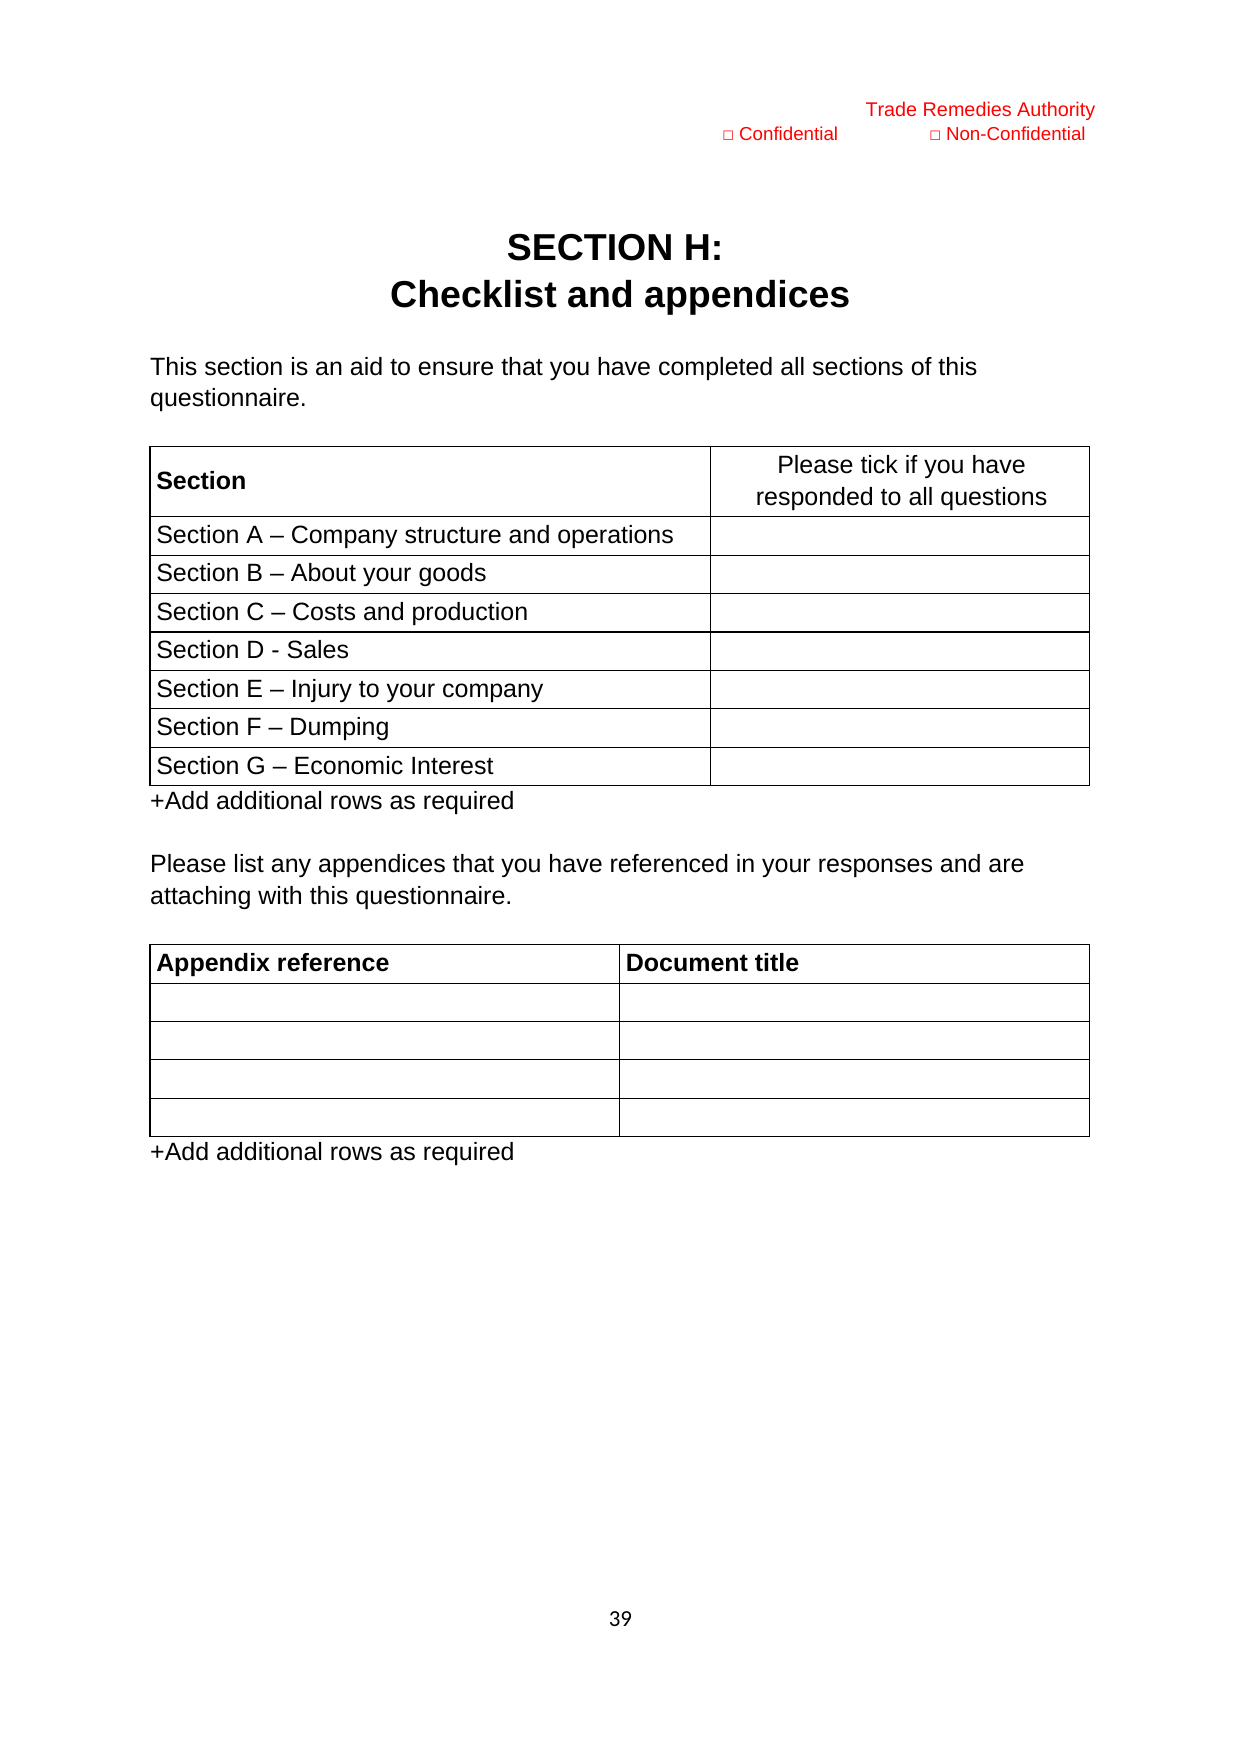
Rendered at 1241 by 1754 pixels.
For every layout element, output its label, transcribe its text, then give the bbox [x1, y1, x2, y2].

table_cell Section C – Costs and production [151, 594, 710, 631]
table_cell Section F – Dumping [151, 709, 710, 747]
table_cell Section E – Injury to your company [151, 671, 710, 708]
text This section is an aid to ensure that you have completed all sections of this questionnaire. [150, 352, 1090, 412]
table_cell Section A – Company structure and operations [151, 517, 710, 554]
table_cell [711, 633, 1089, 670]
text +Add additional rows as required [150, 786, 1090, 815]
table_cell [151, 1060, 619, 1098]
table_cell Section B – About your goods [151, 556, 710, 593]
table_cell [151, 1099, 619, 1136]
table_header Appendix reference [151, 945, 619, 982]
table_header Document title [620, 945, 1089, 982]
text Please list any appendices that you have referenced in your responses and are attaching with this questionnaire. [150, 849, 1090, 909]
table_header Please tick if you have responded to all questions [711, 447, 1089, 516]
table_cell [711, 556, 1089, 593]
table_cell Section G – Economic Interest [151, 748, 710, 785]
table_header Section [151, 447, 710, 516]
table_cell [620, 1022, 1089, 1059]
table_cell [711, 671, 1089, 708]
table_cell Section D - Sales [151, 633, 710, 670]
table_cell [711, 594, 1089, 631]
table_cell [711, 517, 1089, 554]
table_cell [711, 748, 1089, 785]
text +Add additional rows as required [150, 1137, 1090, 1166]
table_cell [620, 1060, 1089, 1098]
table_cell [151, 1022, 619, 1059]
subtitle SECTION H: [150, 225, 1090, 268]
subtitle Checklist and appendices [150, 273, 1090, 316]
table_cell [620, 1099, 1089, 1136]
table_cell [151, 984, 619, 1021]
table_cell [711, 709, 1089, 747]
table_cell [620, 984, 1089, 1021]
